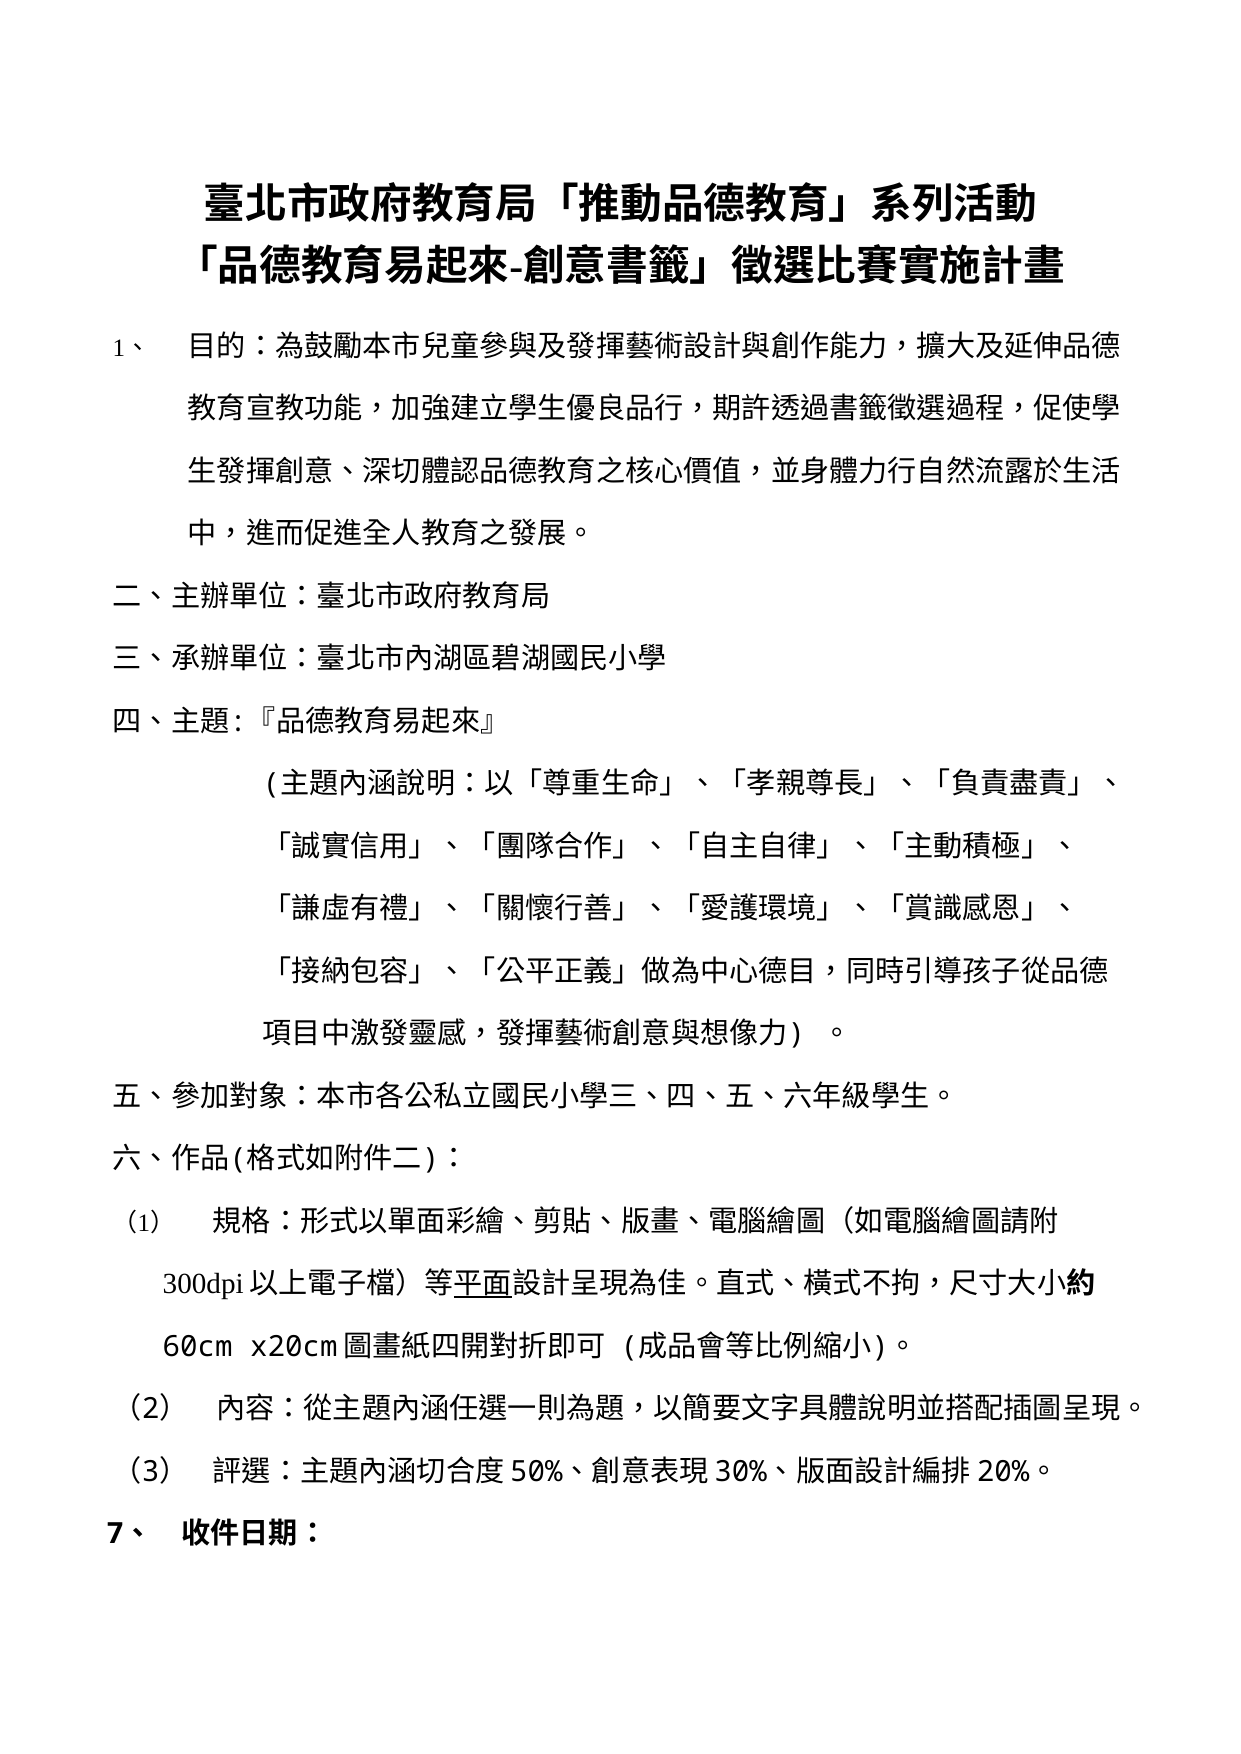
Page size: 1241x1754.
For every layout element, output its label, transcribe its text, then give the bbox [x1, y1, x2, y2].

text 四、主題:『品德教育易起來』 [112, 677, 1128, 739]
list 評選：主題內涵切合度50%、創意表現30%、版面設計編排20%。 [112, 1427, 1128, 1489]
list 收件日期： [106, 1489, 1128, 1552]
text (主題內涵說明：以「尊重生命」、「孝親尊長」、「負責盡責」、「誠實信用」、「團隊合作」、「自主自律」、「主動積極」、「謙虛有禮」、「關懷行善」、「愛護環境」、「賞識感恩」、「接納包容」、「公平正義」做為中心德目，同時引導孩子從品德項目中激發靈感，發揮藝術創意與想像力) 。 [262, 739, 1128, 1052]
list 規格：形式以單面彩繪、剪貼、版畫、電腦繪圖（如電腦繪圖請附300dpi以上電子檔）等平面設計呈現為佳。直式、橫式不拘，尺寸大小約60cm x20cm圖畫紙四開對折即可 (成品會等比例縮小)。 [112, 1177, 1128, 1364]
text 五、參加對象：本市各公私立國民小學三、四、五、六年級學生。 [112, 1052, 1128, 1114]
text 二、主辦單位：臺北市政府教育局 [112, 552, 1128, 614]
list 目的：為鼓勵本市兒童參與及發揮藝術設計與創作能力，擴大及延伸品德教育宣教功能，加強建立學生優良品行，期許透過書籤徵選過程，促使學生發揮創意、深切體認品德教育之核心價值，並身體力行自然流露於生活中，進而促進全人教育之發展。 [112, 302, 1128, 552]
text 臺北市政府教育局「推動品德教育」系列活動 [112, 158, 1128, 221]
text 三、承辦單位：臺北市內湖區碧湖國民小學 [112, 614, 1128, 677]
text 六、作品(格式如附件二)： [112, 1114, 1128, 1177]
list 內容：從主題內涵任選一則為題，以簡要文字具體說明並搭配插圖呈現。 [112, 1364, 1128, 1427]
text 「品德教育易起來-創意書籤」徵選比賽實施計畫 [112, 221, 1128, 283]
